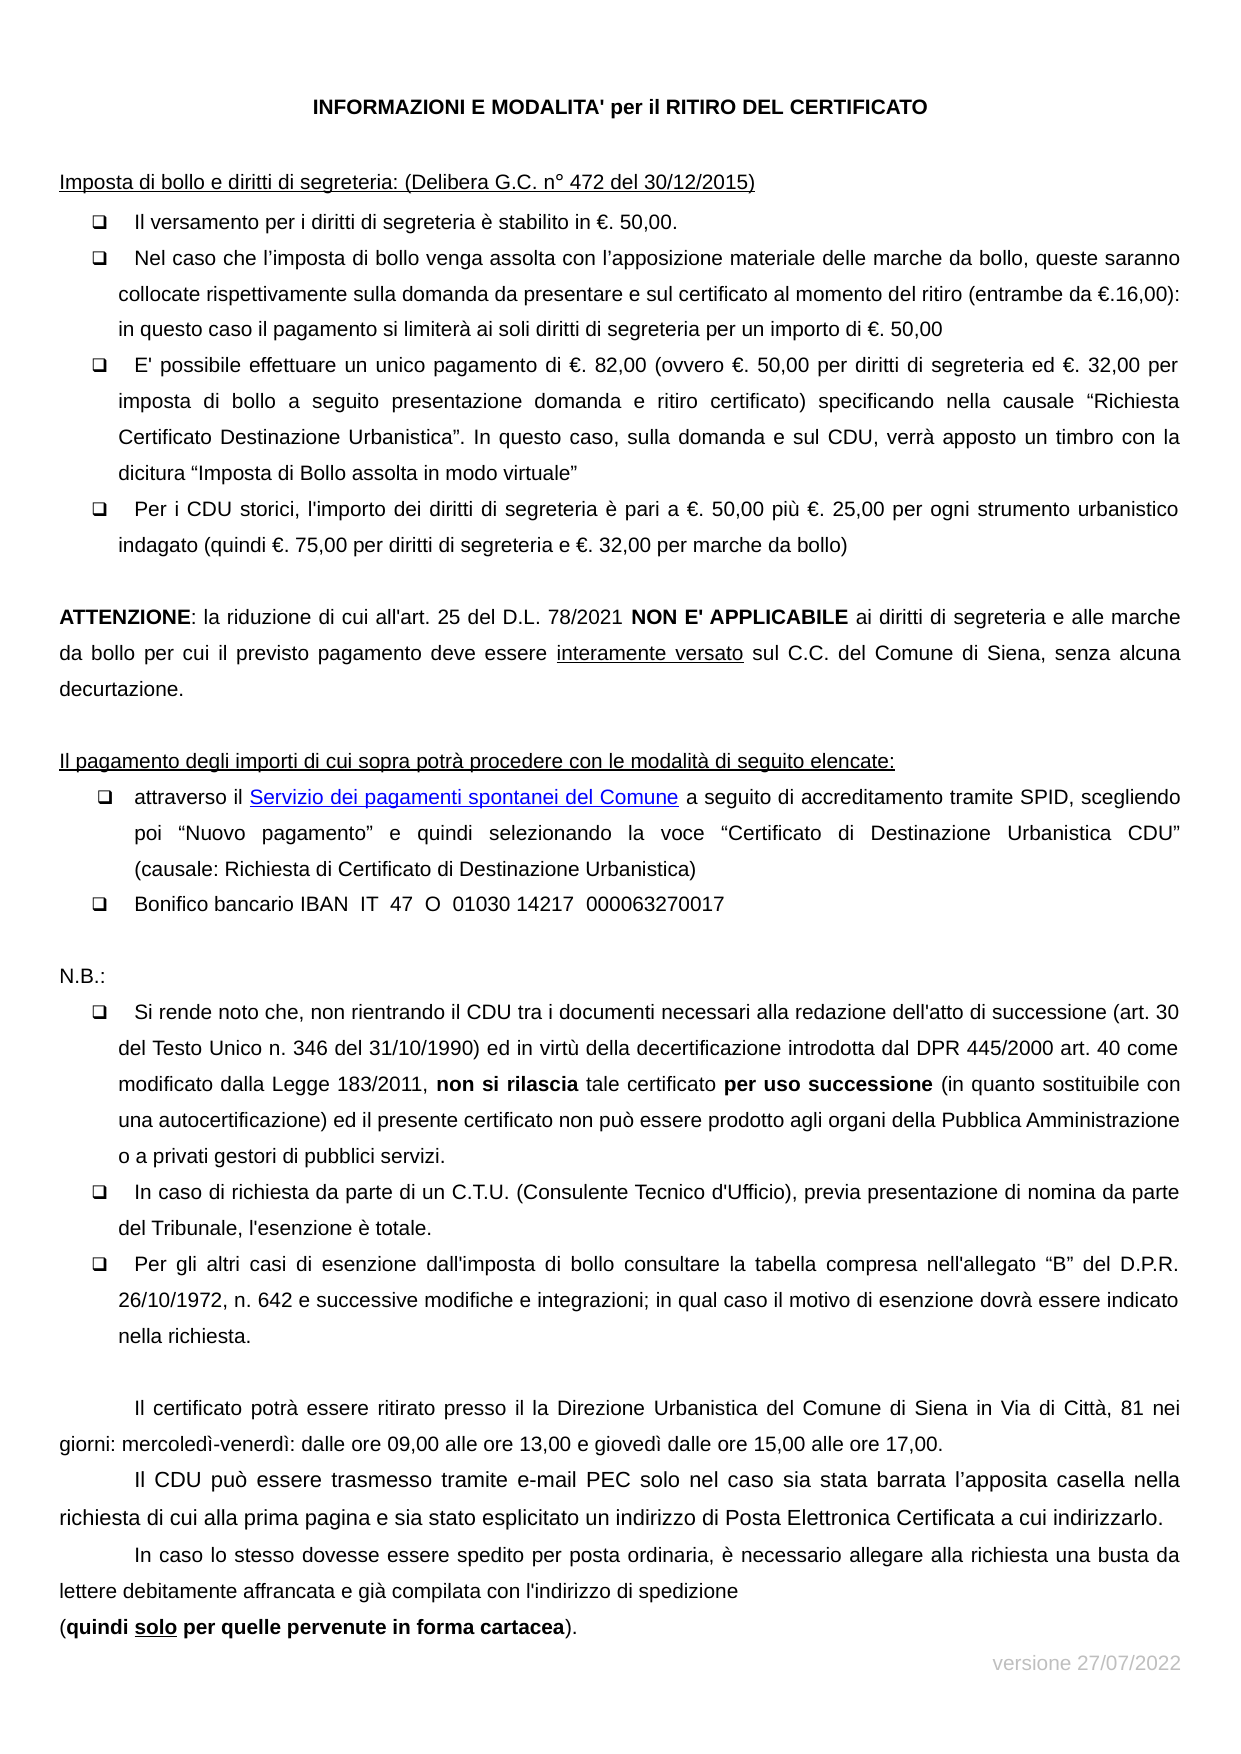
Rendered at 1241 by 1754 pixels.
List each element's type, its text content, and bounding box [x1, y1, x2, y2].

text Il CDU può essere trasmesso tramite e-mail PEC solo nel caso sia stata barrata l’apposita casella nella richiesta di cui alla prima pagina e sia stato esplicitato un indirizzo di Posta Elettronica Certificata a cui indirizzarlo. [59, 1467, 1181, 1530]
text (quindi solo per quelle pervenute in forma cartacea). [59, 1615, 1181, 1639]
text N.B.: [59, 964, 1182, 988]
list Nel caso che l’imposta di bollo venga assolta con l’apposizione materiale delle marche da bollo, queste saranno collocate rispettivamente sulla domanda da presentare e sul certificato al momento del ritiro (entrambe da €.16,00): in questo caso il pagamento si limiterà ai soli diritti di segreteria per un importo di €. 50,00 [91, 245, 1181, 341]
text Il pagamento degli importi di cui sopra potrà procedere con le modalità di seguito elencate: [59, 748, 1181, 772]
list Si rende noto che, non rientrando il CDU tra i documenti necessari alla redazione dell'atto di successione (art. 30 del Testo Unico n. 346 del 31/10/1990) ed in virtù della decertificazione introdotta dal DPR 445/2000 art. 40 come modificato dalla Legge 183/2011, non si rilascia tale certificato per uso successione (in quanto sostituibile con una autocertificazione) ed il presente certificato non può essere prodotto agli organi della Pubblica Amministrazione o a privati gestori di pubblici servizi. [91, 1000, 1181, 1168]
list E' possibile effettuare un unico pagamento di €. 82,00 (ovvero €. 50,00 per diritti di segreteria ed €. 32,00 per imposta di bollo a seguito presentazione domanda e ritiro certificato) specificando nella causale “Richiesta Certificato Destinazione Urbanistica”. In questo caso, sulla domanda e sul CDU, verrà apposto un timbro con la dicitura “Imposta di Bollo assolta in modo virtuale” [91, 353, 1181, 485]
text versione 27/07/2022 [59, 1651, 1181, 1675]
list Il versamento per i diritti di segreteria è stabilito in €. 50,00. [91, 209, 1181, 233]
list attraverso il Servizio dei pagamenti spontanei del Comune a seguito di accreditamento tramite SPID, scegliendo poi “Nuovo pagamento” e quindi selezionando la voce “Certificato di Destinazione Urbanistica CDU” (causale: Richiesta di Certificato di Destinazione Urbanistica) [97, 784, 1181, 880]
text Il certificato potrà essere ritirato presso il la Direzione Urbanistica del Comune di Siena in Via di Città, 81 nei giorni: mercoledì-venerdì: dalle ore 09,00 alle ore 13,00 e giovedì dalle ore 15,00 alle ore 17,00. [59, 1395, 1181, 1455]
list Per gli altri casi di esenzione dall'imposta di bollo consultare la tabella compresa nell'allegato “B” del D.P.R. 26/10/1972, n. 642 e successive modifiche e integrazioni; in qual caso il motivo di esenzione dovrà essere indicato nella richiesta. [91, 1252, 1181, 1347]
list Bonifico bancario IBAN IT 47 O 01030 14217 000063270017 [91, 892, 1181, 916]
text ATTENZIONE: la riduzione di cui all'art. 25 del D.L. 78/2021 NON E' APPLICABILE ai diritti di segreteria e alle marche da bollo per cui il previsto pagamento deve essere interamente versato sul C.C. del Comune di Siena, senza alcuna decurtazione. [59, 605, 1181, 701]
text Imposta di bollo e diritti di segreteria: (Delibera G.C. n° 472 del 30/12/2015) [59, 167, 1181, 195]
text In caso lo stesso dovesse essere spedito per posta ordinaria, è necessario allegare alla richiesta una busta da lettere debitamente affrancata e già compilata con l'indirizzo di spedizione [59, 1543, 1181, 1603]
text INFORMAZIONI E MODALITA' per il RITIRO DEL CERTIFICATO [58, 95, 1182, 119]
list In caso di richiesta da parte di un C.T.U. (Consulente Tecnico d'Ufficio), previa presentazione di nomina da parte del Tribunale, l'esenzione è totale. [91, 1180, 1181, 1240]
list Per i CDU storici, l'importo dei diritti di segreteria è pari a €. 50,00 più €. 25,00 per ogni strumento urbanistico indagato (quindi €. 75,00 per diritti di segreteria e €. 32,00 per marche da bollo) [91, 497, 1181, 557]
